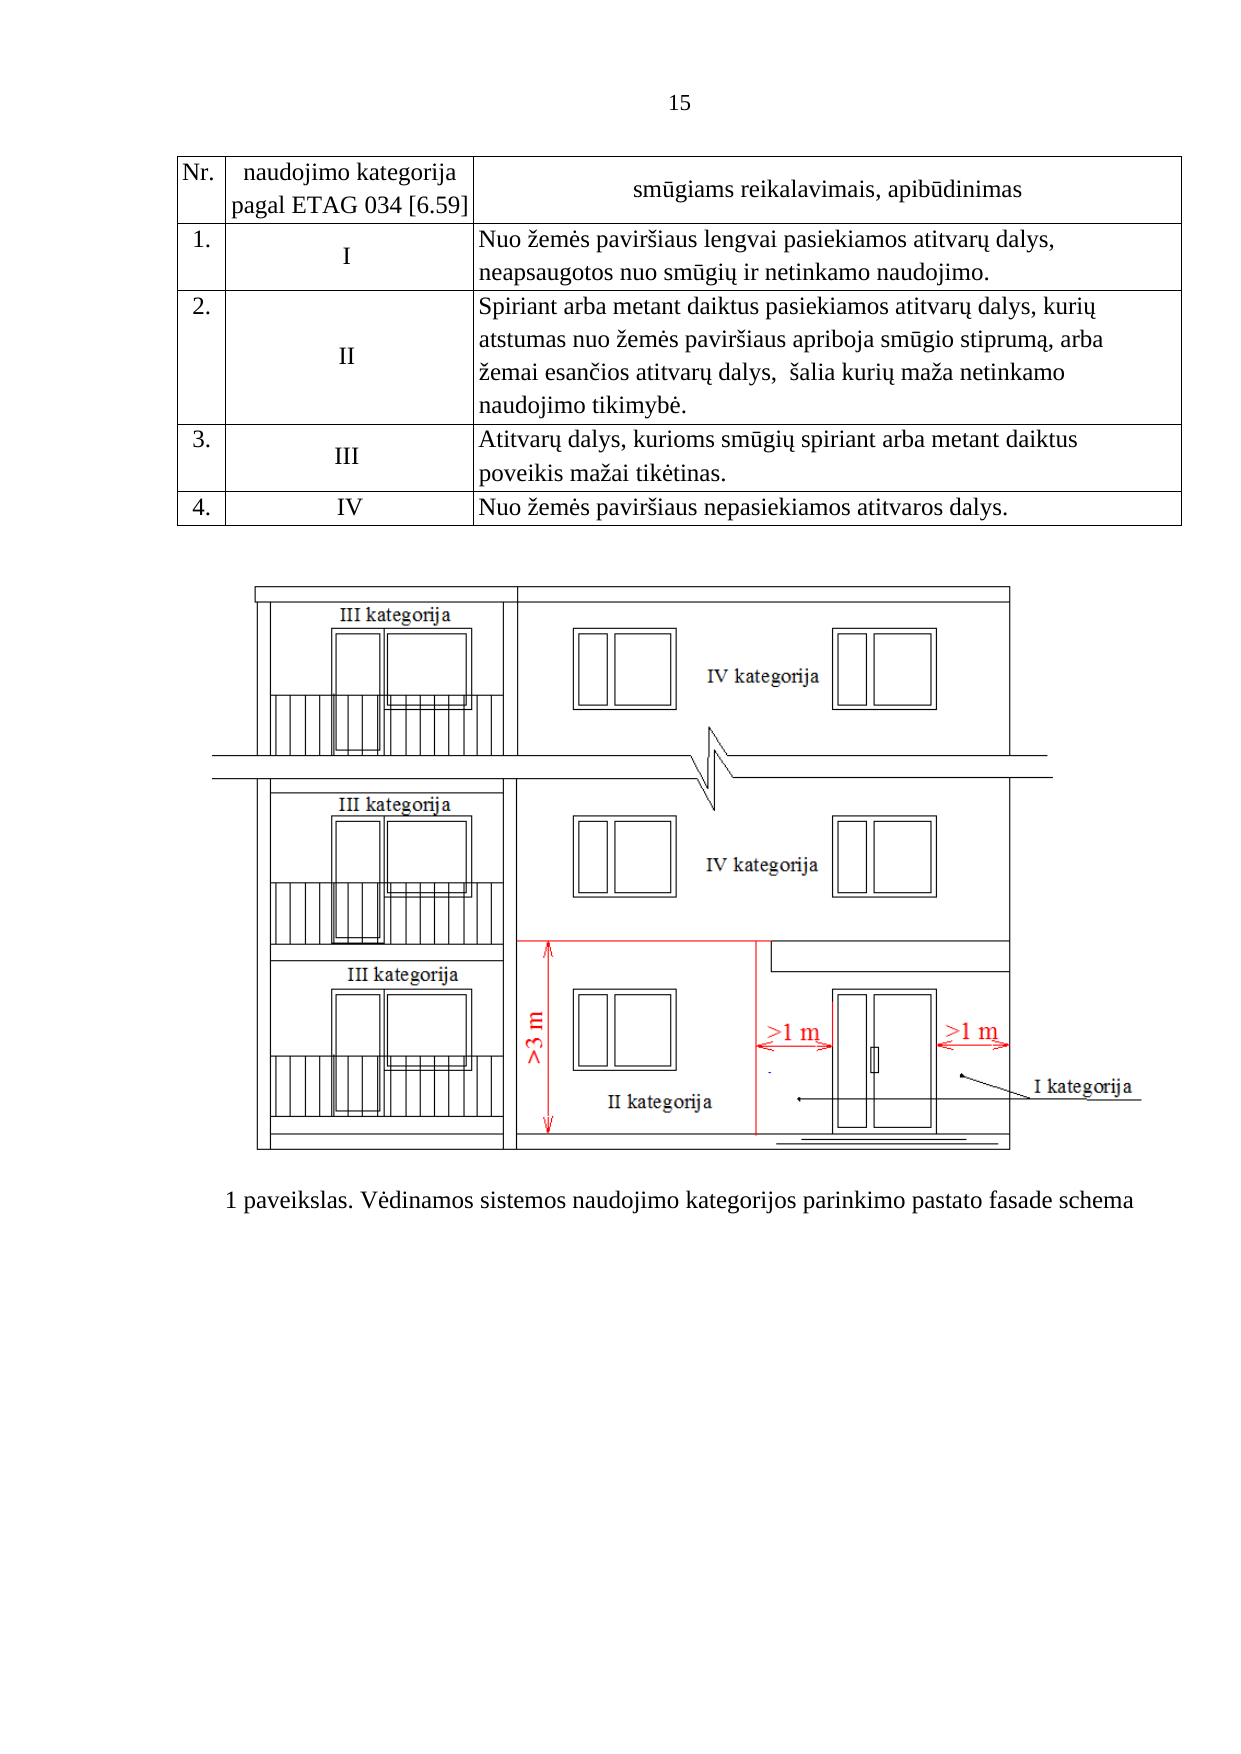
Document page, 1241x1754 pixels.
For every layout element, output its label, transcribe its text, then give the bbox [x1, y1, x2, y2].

table_cell 4. [178, 492, 225, 525]
table_cell Spiriant arba metant daiktus pasiekiamos atitvarų dalys, kurių atstumas nuo žemės paviršiaus apriboja smūgio stiprumą, arba žemai esančios atitvarų dalys, šalia kurių maža netinkamo naudojimo tikimybė. [474, 291, 1181, 423]
table_cell IV [226, 492, 473, 525]
table_cell Atitvarų dalys, kurioms smūgių spiriant arba metant daiktus poveikis mažai tikėtinas. [474, 425, 1181, 491]
table_cell 1. [178, 224, 225, 290]
table_header Eil. Nr. [178, 157, 225, 223]
table_cell I [226, 224, 473, 290]
table_cell III [226, 425, 473, 491]
table_cell 3. [178, 425, 225, 491]
table_cell 2. [178, 291, 225, 423]
table_cell Nuo žemės paviršiaus lengvai pasiekiamos atitvarų dalys, neapsaugotos nuo smūgių ir netinkamo naudojimo. [474, 224, 1181, 290]
table_header Vėdinamos sistemos naudojimo kategorija pagal ETAG 034 [6.59] [226, 157, 473, 223]
table_cell II [226, 291, 473, 423]
table_header Vėdinamų sistemų naudojimo sąlygų, susijusių su atsparumo smūgiams reikalavimais, apibūdinimas [474, 157, 1181, 223]
text 1 paveikslas. Vėdinamos sistemos naudojimo kategorijos parinkimo pastato fasade schema [177, 1185, 1181, 1214]
table_cell Nuo žemės paviršiaus nepasiekiamos atitvaros dalys. [474, 492, 1181, 525]
